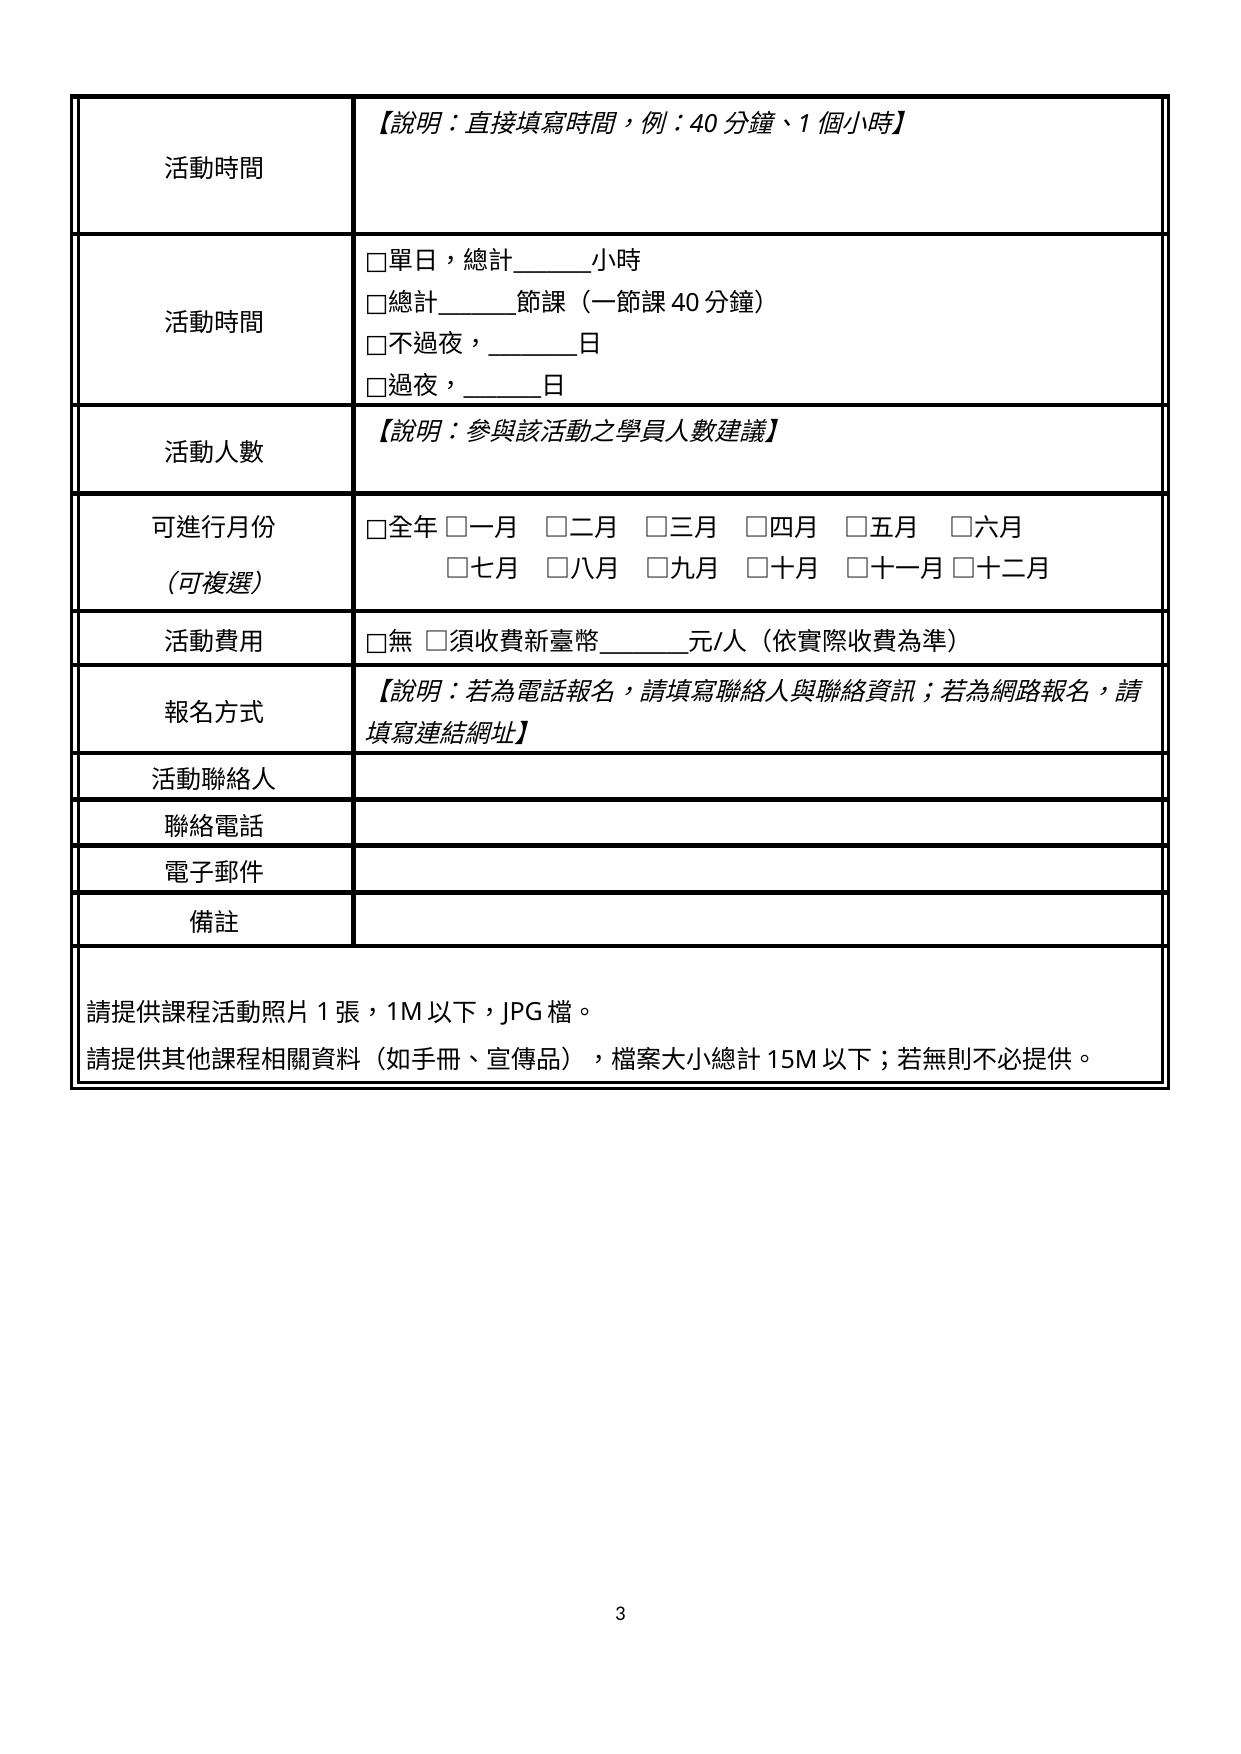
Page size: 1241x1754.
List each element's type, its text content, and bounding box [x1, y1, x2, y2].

table_cell [356, 802, 1161, 843]
table_cell □全年 □一月 □二月 □三月 □四月 □五月 □六月 □七月 □八月 □九月 □十月 □十一月 □十二月 [356, 496, 1161, 609]
table_cell [356, 848, 1161, 890]
table_cell □單日，總計_______小時 □總計_______節課（一節課40分鐘） □不過夜，________日 □過夜，_______日 [356, 236, 1161, 403]
table_cell 活動人數 [80, 407, 351, 491]
table_cell 【說明：直接填寫時間，例：40分鐘、1個小時】 [356, 99, 1161, 231]
table_cell 請提供課程活動照片1張，1M以下，JPG檔。 請提供其他課程相關資料（如手冊、宣傳品），檔案大小總計15M以下；若無則不必提供。 [80, 948, 1161, 1081]
table_cell 活動時間 [80, 99, 351, 231]
table_cell 電子郵件 [80, 848, 351, 890]
table_cell 活動費用 [80, 613, 351, 663]
table_cell 報名方式 [80, 667, 351, 751]
table_cell [356, 755, 1161, 797]
table_cell 聯絡電話 [80, 802, 351, 843]
table_cell □無 □須收費新臺幣________元/人（依實際收費為準） [356, 613, 1161, 663]
table_cell 【說明：若為電話報名，請填寫聯絡人與聯絡資訊；若為網路報名，請填寫連結網址】 [356, 667, 1161, 751]
table_cell 【說明：參與該活動之學員人數建議】 [356, 407, 1161, 491]
table_cell 可進行月份 （可複選） [80, 496, 351, 609]
table_cell [356, 895, 1161, 943]
table_cell 備註 [80, 895, 351, 943]
table_cell 活動時間 [80, 236, 351, 403]
table_cell 活動聯絡人 [80, 755, 351, 797]
